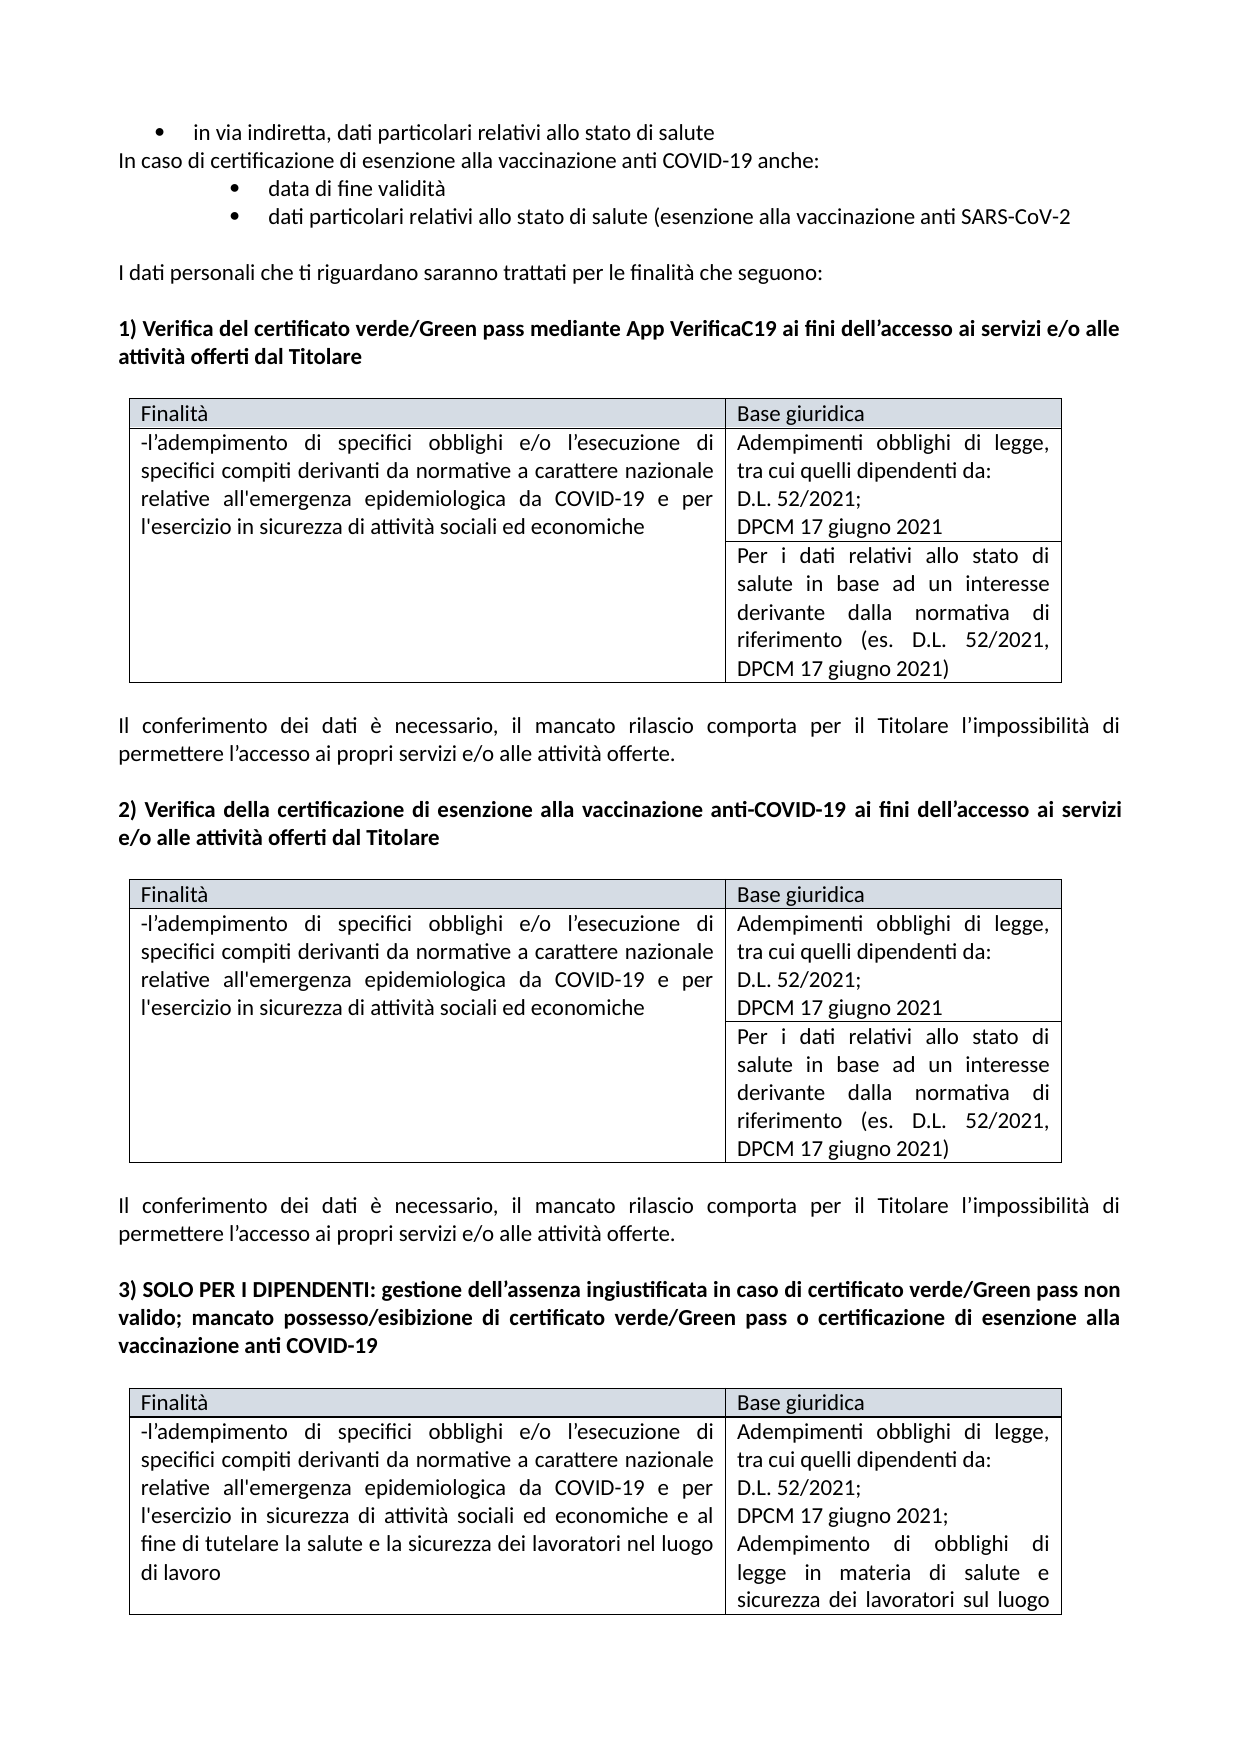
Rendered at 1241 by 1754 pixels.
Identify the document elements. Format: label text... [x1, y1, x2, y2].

table_cell -l’adempimento di specifici obblighi e/o l’esecuzione di specifici compiti derivanti da normative a carattere nazionale relative all'emergenza epidemiologica da COVID-19 e per l'esercizio in sicurezza di attività sociali ed economiche e al fine di tutelare la salute e la sicurezza dei lavoratori nel luogo di lavoro [130, 1418, 725, 1614]
text 3) SOLO PER I DIPENDENTI: gestione dell’assenza ingiustificata in caso di certificato verde/Green pass non valido; mancato possesso/esibizione di certificato verde/Green pass o certificazione di esenzione alla vaccinazione anti COVID-19 [118, 1275, 1122, 1359]
list dati particolari relativi allo stato di salute (esenzione alla vaccinazione anti SARS-CoV-2 [231, 202, 1122, 230]
text Il conferimento dei dati è necessario, il mancato rilascio comporta per il Titolare l’impossibilità di permettere l’accesso ai propri servizi e/o alle attività offerte. [118, 711, 1122, 767]
table_cell -l’adempimento di specifici obblighi e/o l’esecuzione di specifici compiti derivanti da normative a carattere nazionale relative all'emergenza epidemiologica da COVID-19 e per l'esercizio in sicurezza di attività sociali ed economiche [130, 909, 725, 1162]
table_cell Adempimenti obblighi di legge, tra cui quelli dipendenti da: D.L. 52/2021; DPCM 17 giugno 2021; Adempimento di obblighi di legge in materia di salute e sicurezza dei lavoratori sul luogo [726, 1418, 1061, 1614]
text 1) Verifica del certificato verde/Green pass mediante App VerificaC19 ai fini dell’accesso ai servizi e/o alle attività offerti dal Titolare [118, 314, 1122, 370]
table_header Finalità [130, 880, 725, 908]
table_cell Adempimenti obblighi di legge, tra cui quelli dipendenti da: D.L. 52/2021; DPCM 17 giugno 2021 [726, 429, 1061, 541]
text In caso di certificazione di esenzione alla vaccinazione anti COVID-19 anche: [118, 146, 1122, 174]
table_header Base giuridica [726, 1389, 1061, 1416]
text I dati personali che ti riguardano saranno trattati per le finalità che seguono: [118, 258, 1122, 286]
table_header Base giuridica [726, 880, 1061, 908]
list in via indiretta, dati particolari relativi allo stato di salute [156, 118, 1122, 146]
table_header Base giuridica [726, 399, 1061, 427]
table_header Finalità [130, 399, 725, 427]
table_cell Per i dati relativi allo stato di salute in base ad un interesse derivante dalla normativa di riferimento (es. D.L. 52/2021, DPCM 17 giugno 2021) [726, 542, 1061, 682]
table_header Finalità [130, 1389, 725, 1416]
text 2) Verifica della certificazione di esenzione alla vaccinazione anti-COVID-19 ai fini dell’accesso ai servizi e/o alle attività offerti dal Titolare [118, 795, 1122, 851]
table_cell Per i dati relativi allo stato di salute in base ad un interesse derivante dalla normativa di riferimento (es. D.L. 52/2021, DPCM 17 giugno 2021) [726, 1022, 1061, 1162]
table_cell Adempimenti obblighi di legge, tra cui quelli dipendenti da: D.L. 52/2021; DPCM 17 giugno 2021 [726, 909, 1061, 1021]
text Il conferimento dei dati è necessario, il mancato rilascio comporta per il Titolare l’impossibilità di permettere l’accesso ai propri servizi e/o alle attività offerte. [118, 1191, 1122, 1247]
list data di fine validità [231, 174, 1122, 202]
table_cell -l’adempimento di specifici obblighi e/o l’esecuzione di specifici compiti derivanti da normative a carattere nazionale relative all'emergenza epidemiologica da COVID-19 e per l'esercizio in sicurezza di attività sociali ed economiche [130, 429, 725, 682]
